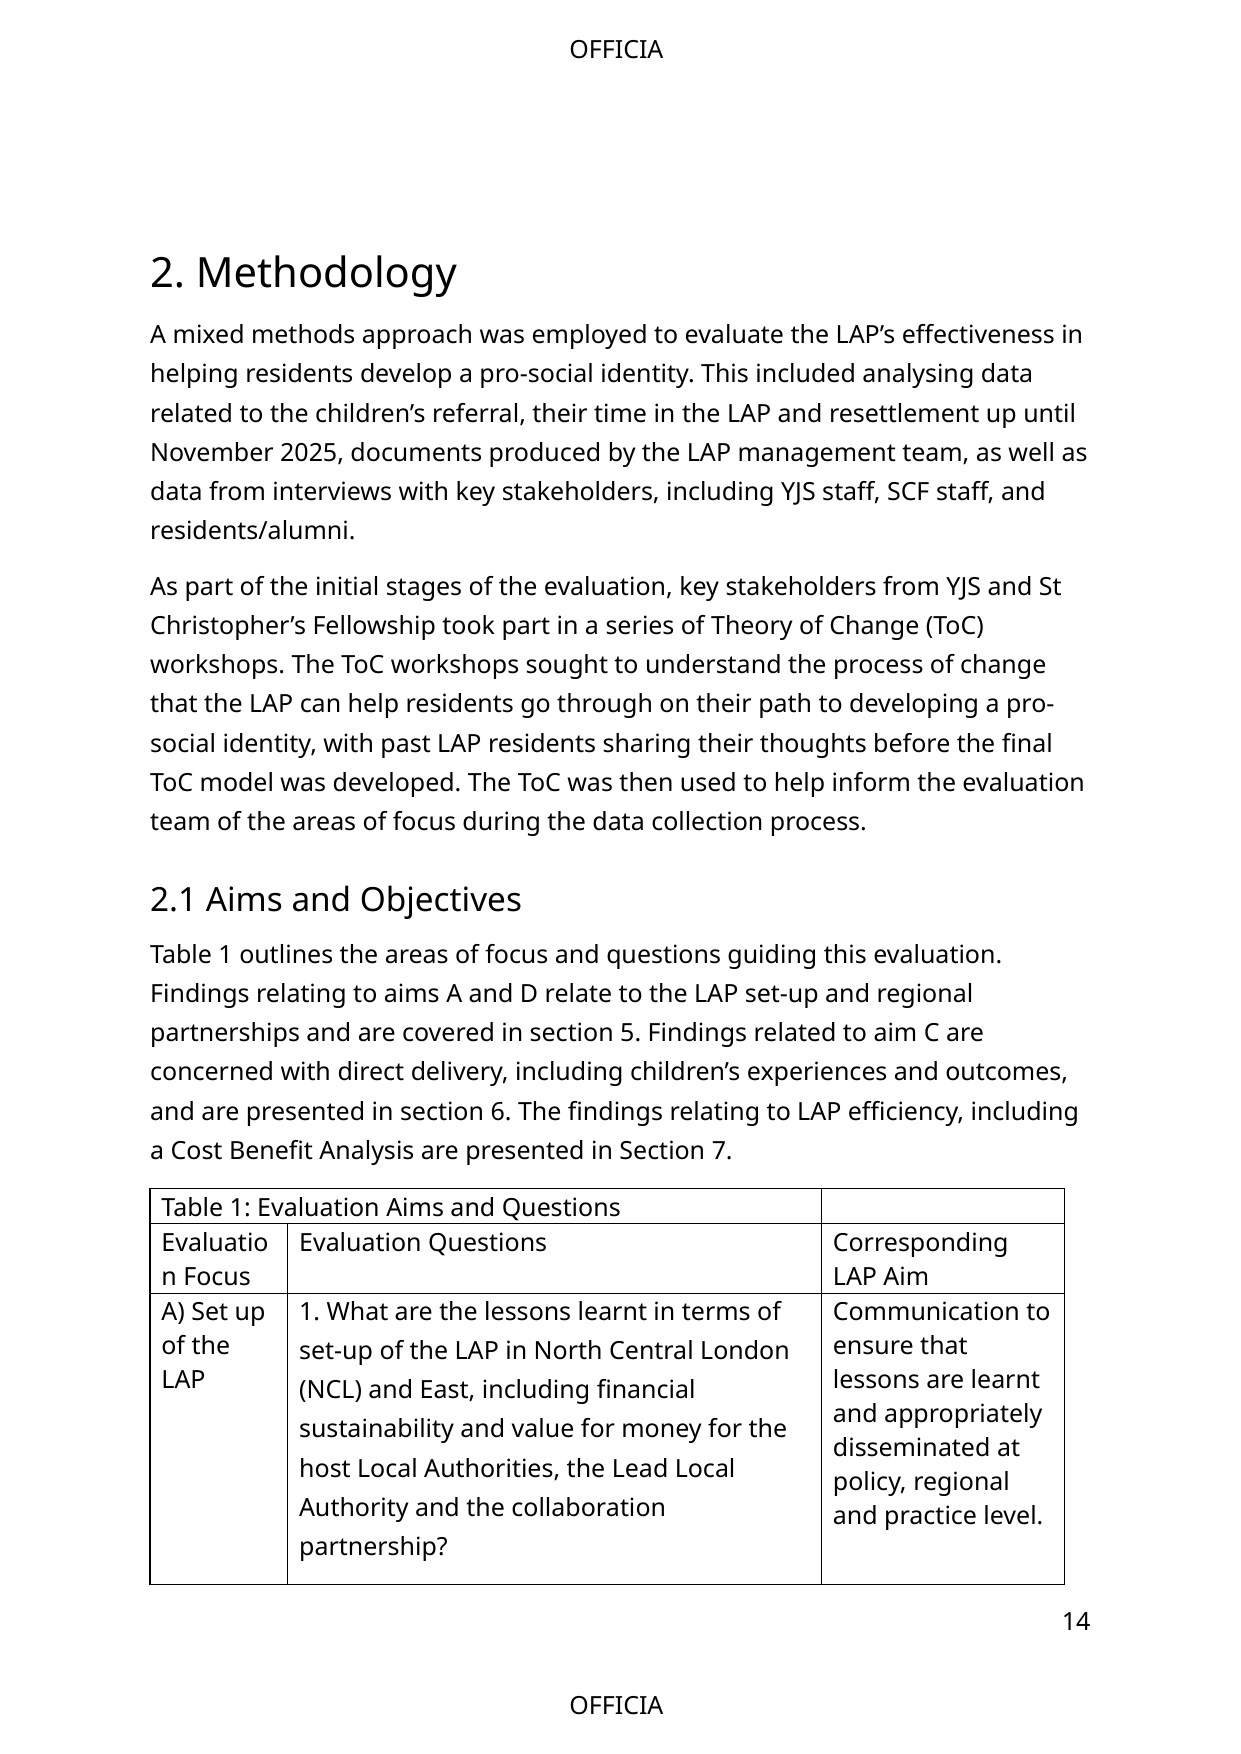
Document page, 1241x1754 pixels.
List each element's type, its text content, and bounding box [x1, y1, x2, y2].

table_cell Evaluation Questions [288, 1224, 821, 1292]
table_header [822, 1189, 1064, 1223]
table_header Table 1: Evaluation Aims and Questions [151, 1189, 821, 1223]
table_cell 1. What are the lessons learnt in terms of set-up of the LAP in North Central London (NCL) and East, including financial sustainability and value for money for the host Local Authorities, the Lead Local Authority and the collaboration partnership? [288, 1294, 821, 1583]
text As part of the initial stages of the evaluation, key stakeholders from YJS and St Christopher’s Fellowship took part in a series of Theory of Change (ToC) workshops. The ToC workshops sought to understand the process of change that the LAP can help residents go through on their path to developing a pro-social identity, with past LAP residents sharing their thoughts before the final ToC model was developed. The ToC was then used to help inform the evaluation team of the areas of focus during the data collection process. [150, 568, 1090, 838]
text A mixed methods approach was employed to evaluate the LAP’s effectiveness in helping residents develop a pro-social identity. This included analysing data related to the children’s referral, their time in the LAP and resettlement up until November 2025, documents produced by the LAP management team, as well as data from interviews with key stakeholders, including YJS staff, SCF staff, and residents/alumni. [150, 317, 1090, 547]
subtitle 2.1 Aims and Objectives [150, 876, 1090, 921]
text Table 1 outlines the areas of focus and questions guiding this evaluation. Findings relating to aims A and D relate to the LAP set-up and regional partnerships and are covered in section 5. Findings related to aim C are concerned with direct delivery, including children’s experiences and outcomes, and are presented in section 6. The findings relating to LAP efficiency, including a Cost Benefit Analysis are presented in Section 7. [150, 937, 1090, 1166]
table_cell Corresponding LAP Aim [822, 1224, 1064, 1292]
subtitle 2. Methodology [150, 243, 1090, 300]
table_cell A) Set up of the LAP [151, 1294, 287, 1583]
table_cell Evaluation Focus [151, 1224, 287, 1292]
table_cell Communication to ensure that lessons are learnt and appropriately disseminated at policy, regional and practice level. [822, 1294, 1064, 1583]
